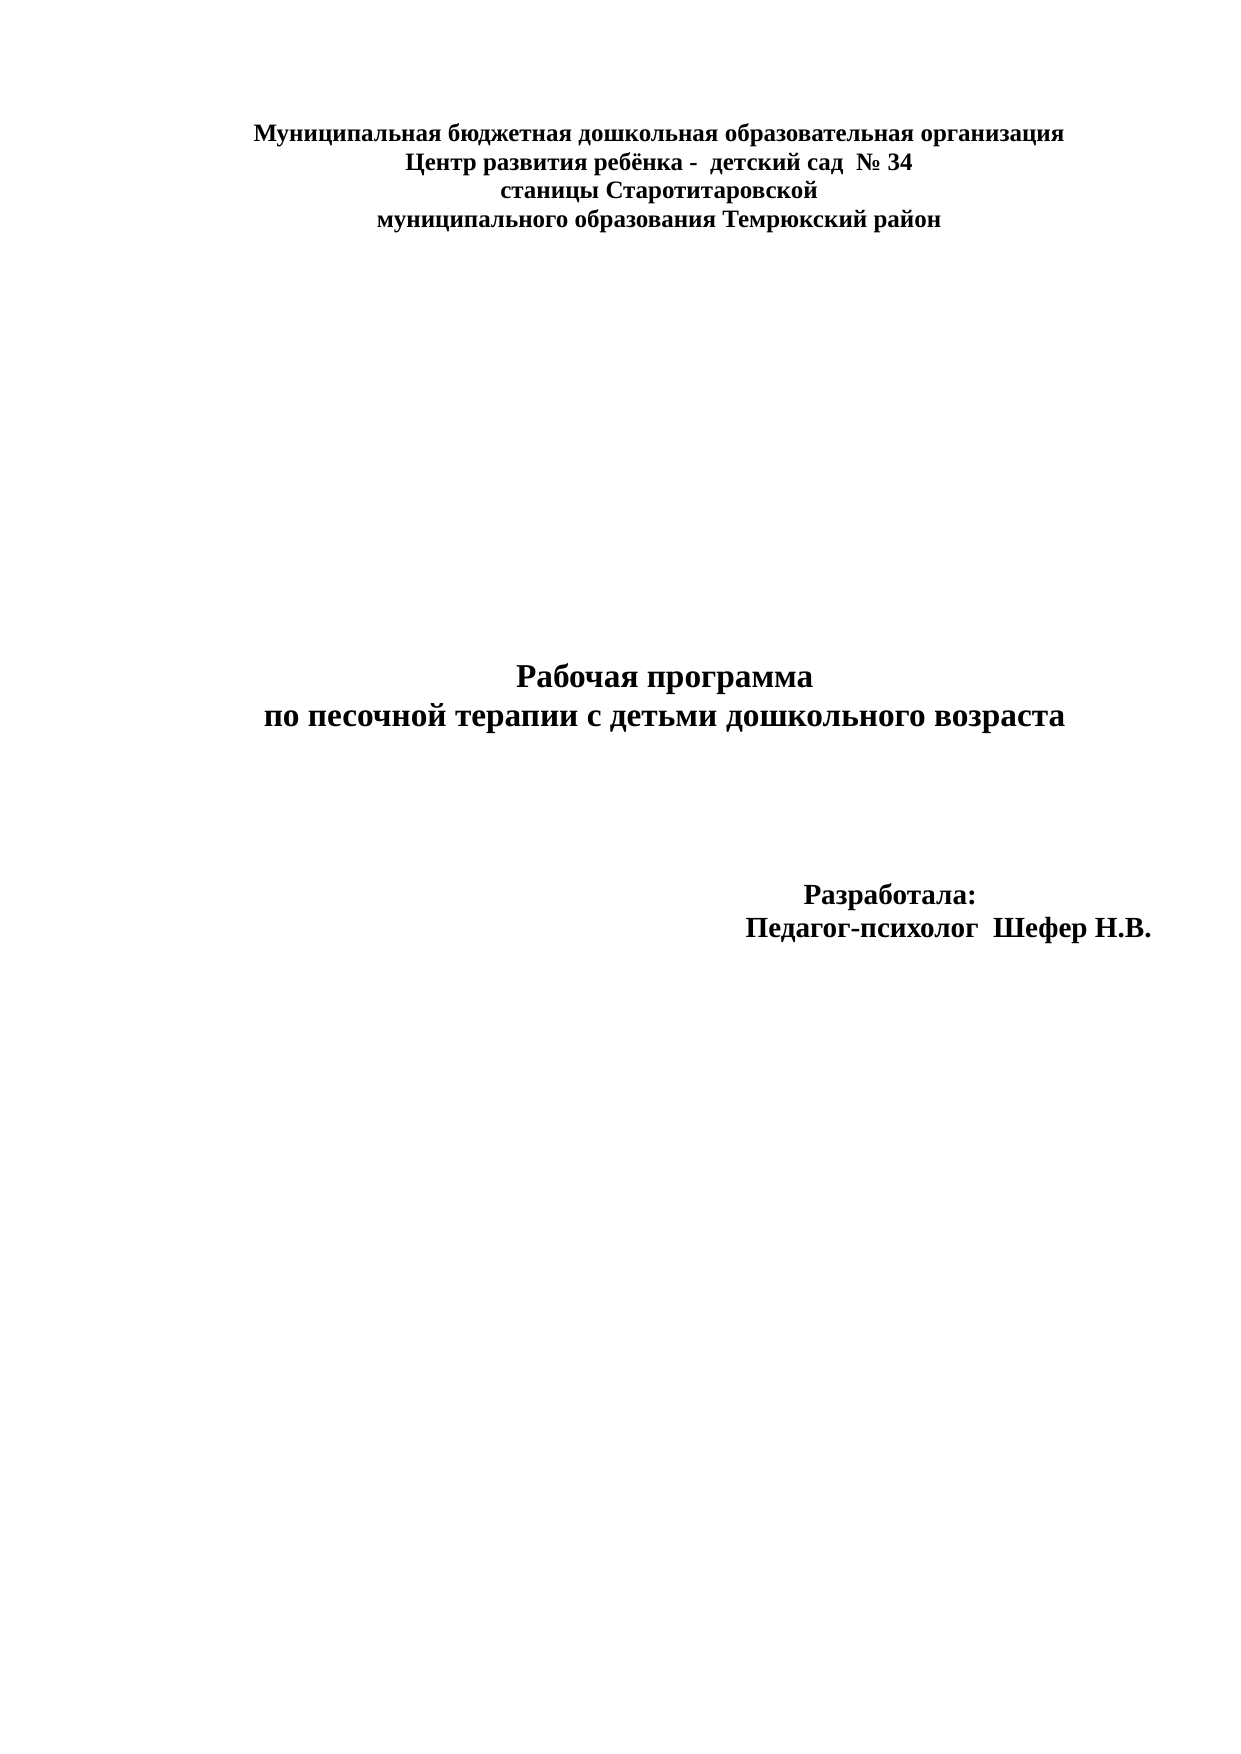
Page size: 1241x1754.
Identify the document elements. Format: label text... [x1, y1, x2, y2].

text по песочной терапии с детьми дошкольного возраста [177, 695, 1152, 733]
text Разработала: [721, 877, 1152, 910]
text Педагог-психолог Шефер Н.В. [721, 910, 1152, 944]
text Рабочая программа [177, 656, 1152, 695]
text Муниципальная бюджетная дошкольная образовательная организация Центр развития ребёнка - детский сад № 34 станицы Старотитаровской муниципального образования Темрюкский район [166, 118, 1152, 233]
